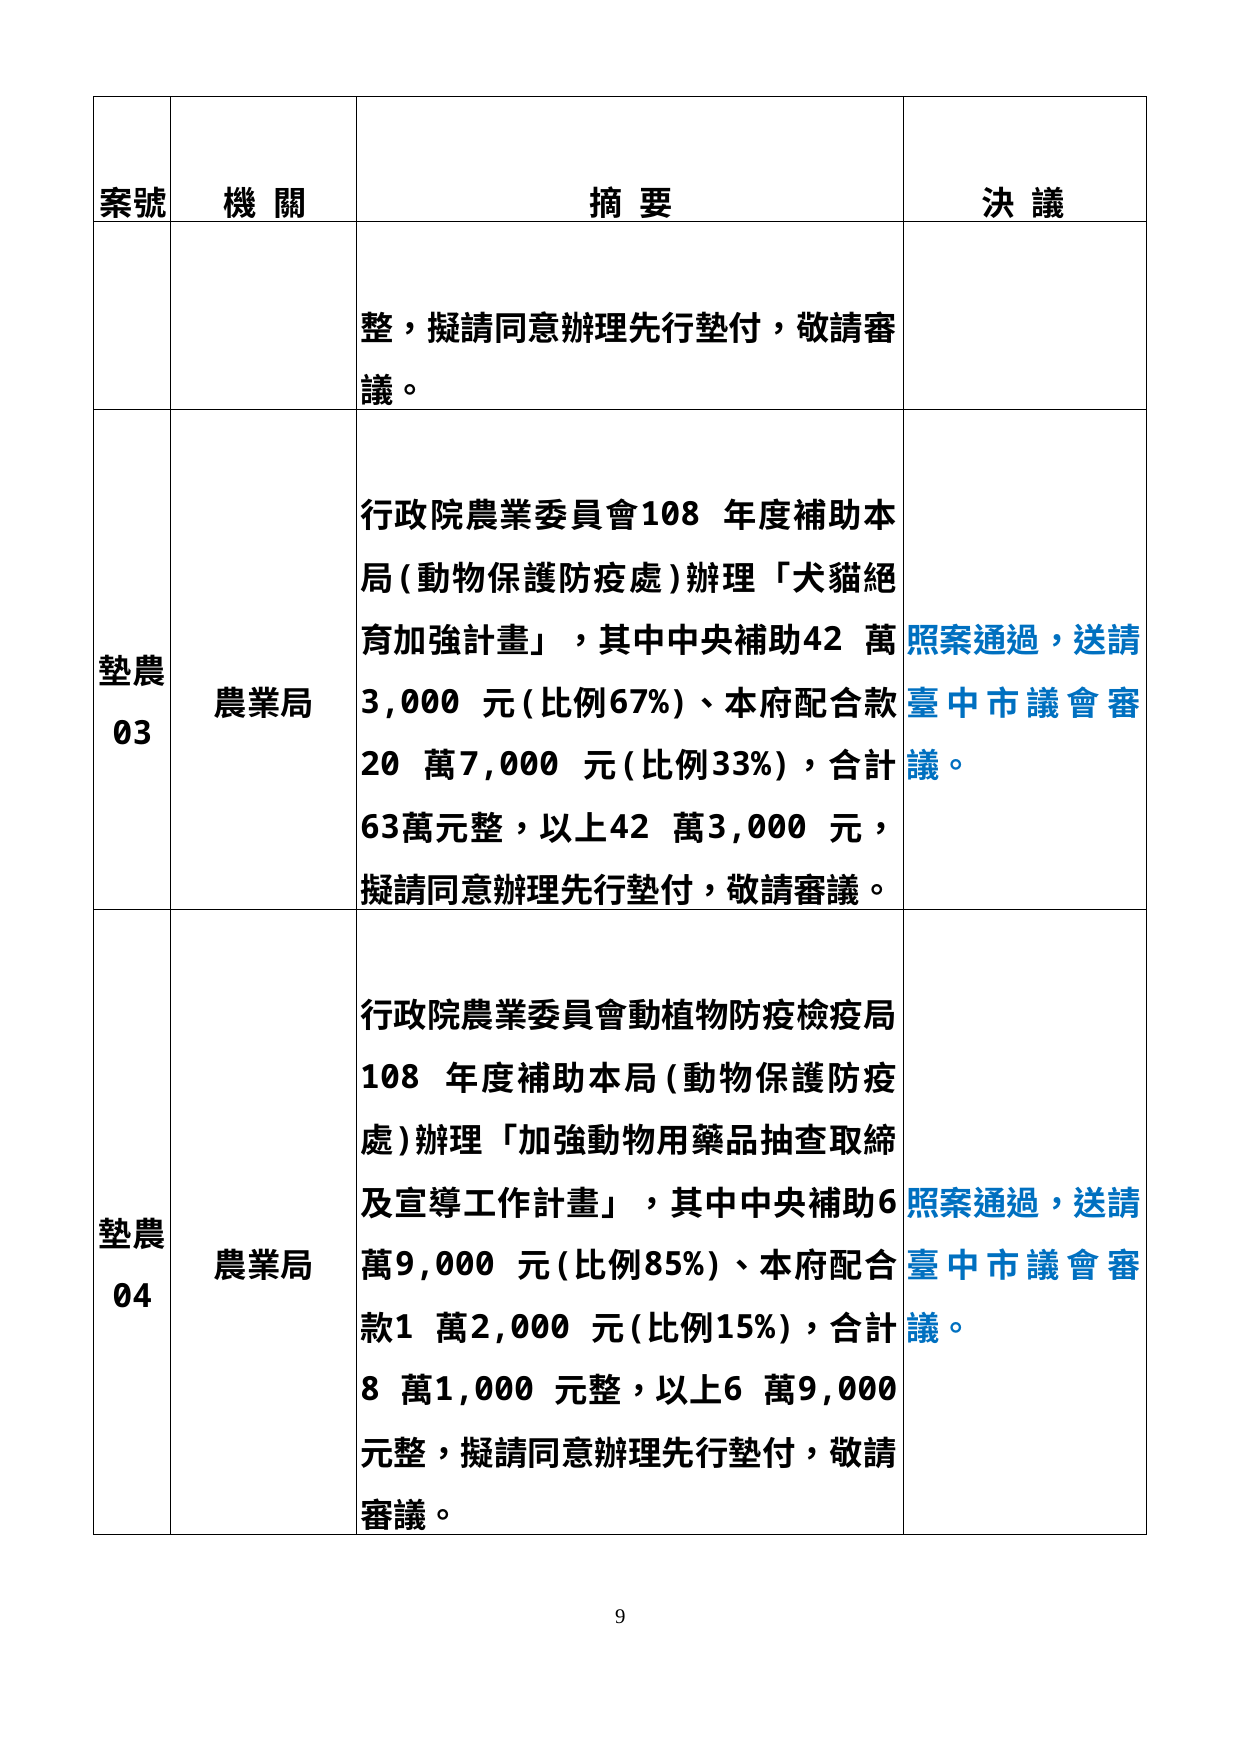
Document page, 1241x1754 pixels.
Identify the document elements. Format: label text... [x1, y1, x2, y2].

table_cell 墊農03 [94, 410, 170, 909]
table_header 案號 [94, 97, 170, 221]
table_cell 農業局 [171, 410, 356, 909]
table_cell [171, 222, 356, 409]
table_cell 墊農04 [94, 910, 170, 1534]
table_cell 行政院農業委員會動植物防疫檢疫局108 年度補助本局(動物保護防疫處)辦理「加強動物用藥品抽查取締及宣導工作計畫」，其中中央補助6 萬9,000 元(比例85%)、本府配合款1 萬2,000 元(比例15%)，合計8 萬1,000 元整，以上6 萬9,000 元整，擬請同意辦理先行墊付，敬請審議。 [357, 910, 903, 1534]
table_cell 照案通過，送請臺中市議會審議。 [904, 910, 1146, 1534]
table_header 摘 要 [357, 97, 903, 221]
table_cell [94, 222, 170, 409]
table_header 機 關 [171, 97, 356, 221]
table_cell [904, 222, 1146, 409]
table_header 決 議 [904, 97, 1146, 221]
table_cell 行政院農業委員會108 年度補助本局(動物保護防疫處)辦理「犬貓絕育加強計畫」，其中中央補助42 萬3,000 元(比例67%)、本府配合款20 萬7,000 元(比例33%)，合計63萬元整，以上42 萬3,000 元，擬請同意辦理先行墊付，敬請審議。 [357, 410, 903, 909]
table_cell 照案通過，送請臺中市議會審議。 [904, 410, 1146, 909]
table_cell 農業局 [171, 910, 356, 1534]
table_cell 整，擬請同意辦理先行墊付，敬請審議。 [357, 222, 903, 409]
